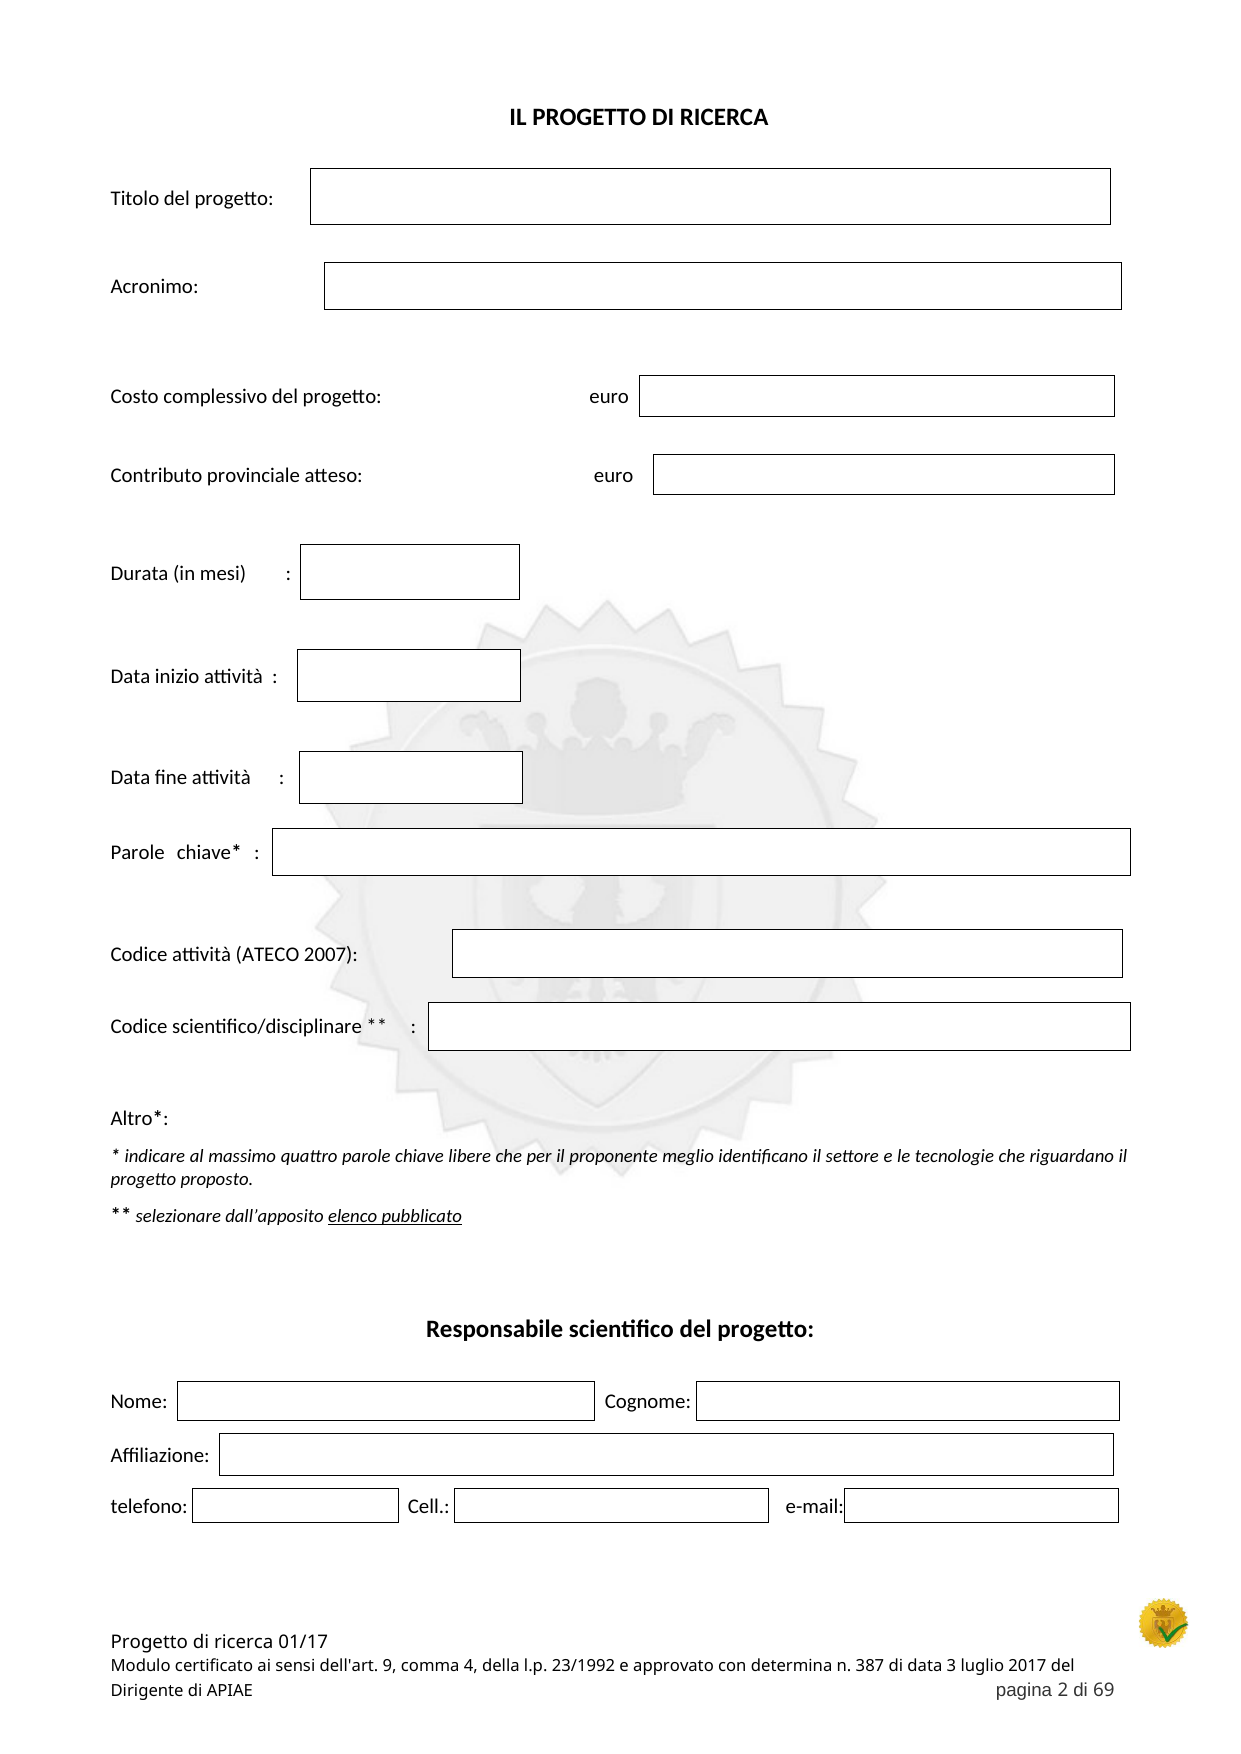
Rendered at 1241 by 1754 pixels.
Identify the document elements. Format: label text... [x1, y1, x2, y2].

text Data inizio attività : [110, 649, 297, 701]
text IL PROGETTO DI RICERCA [148, 104, 1130, 131]
text Durata (in mesi) : [110, 544, 300, 599]
text Affiliazione: [110, 1433, 219, 1475]
text Nome: [110, 1381, 177, 1421]
picture [1138, 1598, 1190, 1648]
text [1120, 1381, 1130, 1421]
picture [110, 1190, 1130, 1202]
text [1111, 168, 1130, 224]
text e-mail: [769, 1488, 844, 1522]
picture [110, 1132, 1130, 1144]
text [523, 751, 1130, 803]
picture [110, 1522, 1130, 1703]
picture [110, 599, 1130, 649]
picture [110, 803, 1130, 828]
picture [110, 1475, 1130, 1488]
picture [110, 338, 1130, 376]
text Responsabile scientifico del progetto: [110, 1313, 1130, 1344]
text Costo complessivo del progetto: euro [110, 376, 639, 416]
text Data fine attività : [110, 751, 299, 803]
picture [110, 904, 1130, 929]
text Acronimo: [110, 262, 1130, 338]
text Codice scientifico/disciplinare ** : [110, 1002, 1130, 1078]
picture [110, 701, 1130, 751]
text Parole chiave* : [110, 828, 1130, 904]
text telefono: [110, 1488, 192, 1522]
text * indicare al massimo quattro parole chiave libere che per il proponente meglio identificano il settore e le tecnologie che riguardano il progetto proposto. [110, 1144, 1130, 1190]
picture [110, 1228, 1130, 1313]
picture [110, 416, 1130, 454]
text ** selezionare dall’apposito elenco pubblicato [110, 1202, 1130, 1228]
picture [110, 1421, 1130, 1433]
text Titolo del progetto: [110, 168, 310, 224]
picture [110, 224, 1130, 262]
picture [110, 977, 1130, 1002]
text [521, 649, 1130, 701]
text [520, 544, 1130, 599]
text Cell.: [399, 1488, 454, 1522]
picture [110, 56, 1130, 168]
picture [110, 494, 1130, 544]
text [1114, 1433, 1130, 1475]
text Altro*: [110, 1103, 1130, 1132]
text Contributo provinciale atteso: euro [110, 454, 653, 494]
text Codice attività (ATECO 2007): [110, 929, 452, 977]
picture [110, 1078, 1130, 1103]
picture [110, 1344, 1130, 1381]
text Cognome: [595, 1381, 696, 1421]
